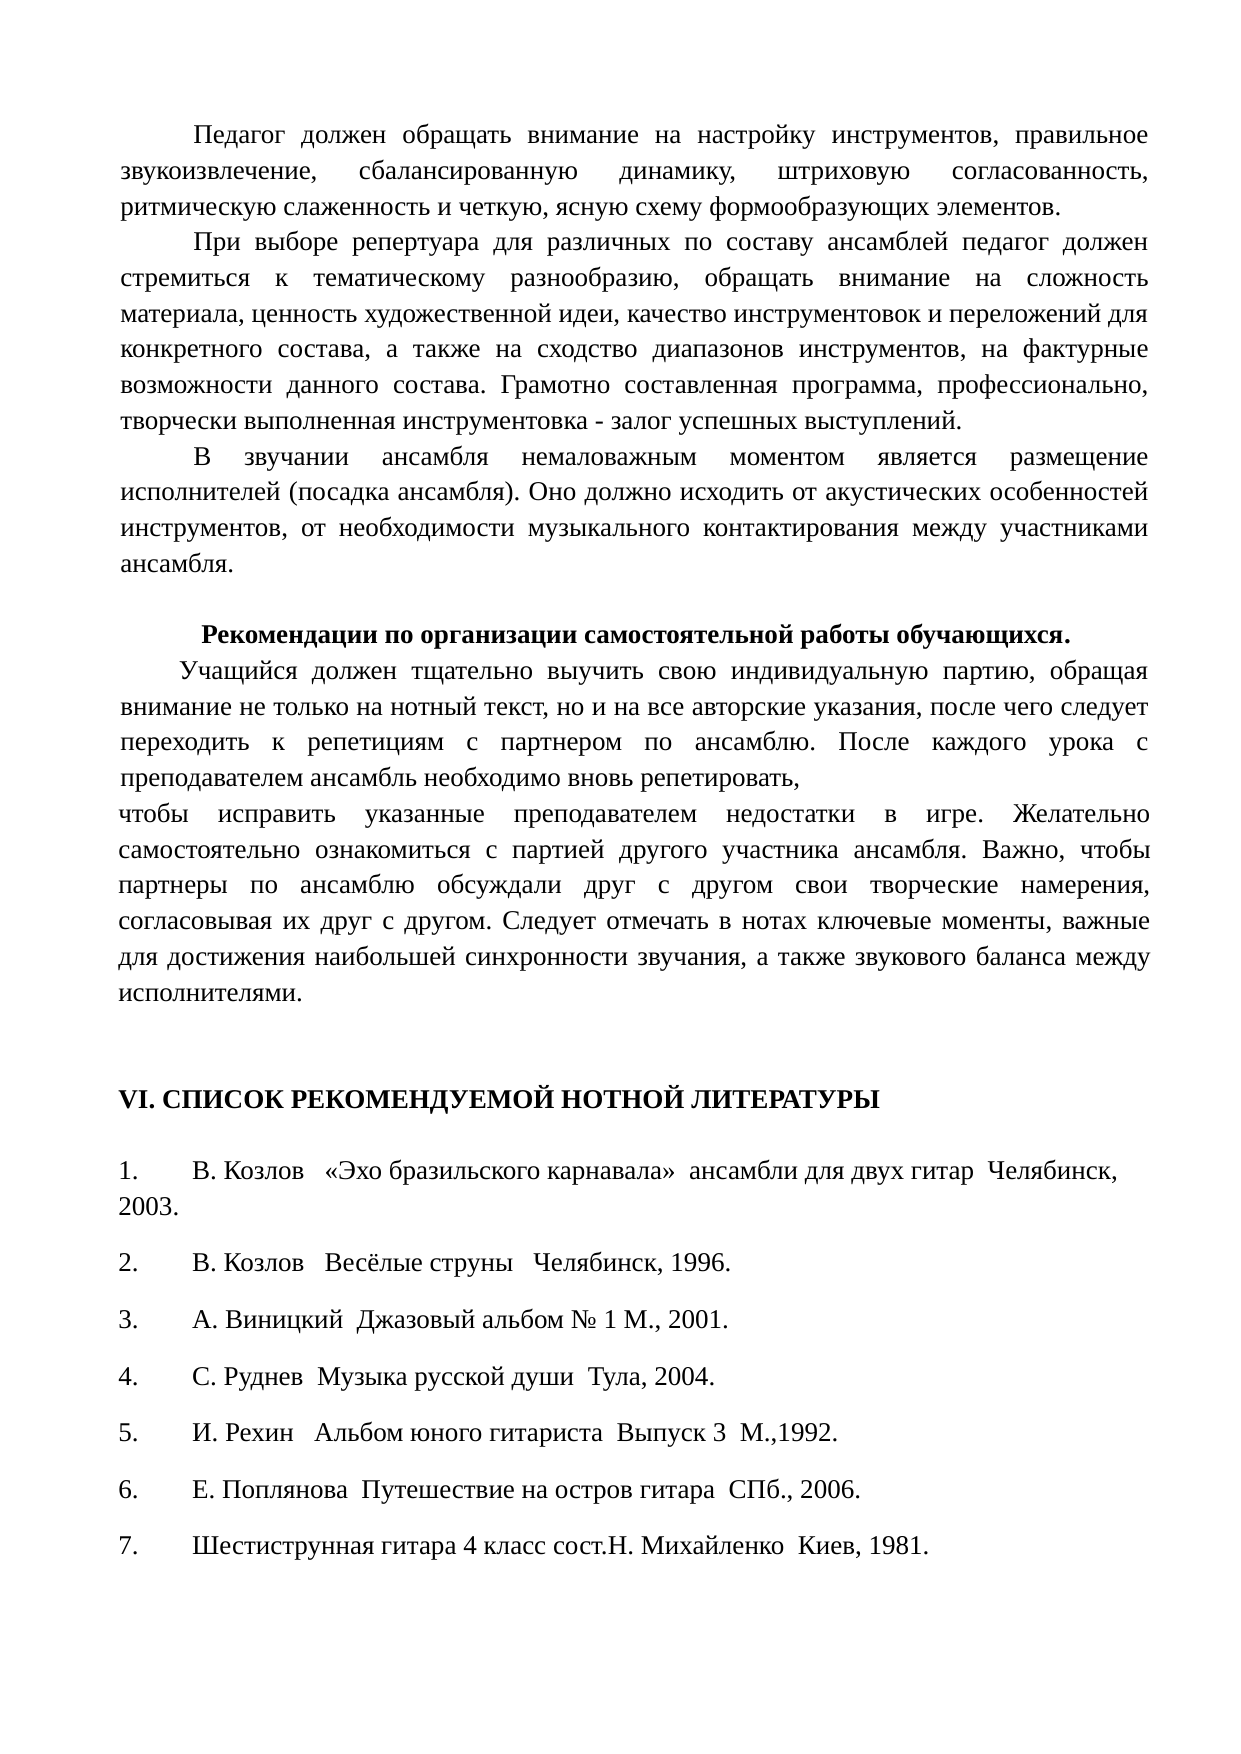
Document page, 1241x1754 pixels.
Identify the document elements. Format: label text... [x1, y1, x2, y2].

list Е. Поплянова Путешествие на остров гитара СПб., 2006. [118, 1473, 1152, 1504]
list С. Руднев Музыка русской души Тула, 2004. [118, 1360, 1152, 1391]
text При выборе репертуара для различных по составу ансамблей педагог должен стремиться к тематическому разнообразию, обращать внимание на сложность материала, ценность художественной идеи, качество инструментовок и переложений для конкретного состава, а также на сходство диапазонов инструментов, на фактурные возможности данного состава. Грамотно составленная программа, профессионально, творчески выполненная инструментовка - залог успешных выступлений. [120, 225, 1149, 435]
subtitle Рекомендации по организации самостоятельной работы обучающихся. [120, 618, 1152, 649]
list А. Виницкий Джазовый альбом № 1 М., 2001. [118, 1303, 1152, 1334]
list В. Козлов «Эхо бразильского карнавала» ансамбли для двух гитар Челябинск, 2003. [118, 1154, 1152, 1221]
text Педагог должен обращать внимание на настройку инструментов, правильное звукоизвлечение, сбалансированную динамику, штриховую согласованность, ритмическую слаженность и четкую, ясную схему формообразующих элементов. [120, 118, 1149, 221]
text В звучании ансамбля немаловажным моментом является размещение исполнителей (посадка ансамбля). Оно должно исходить от акустических особенностей инструментов, от необходимости музыкального контактирования между участниками ансамбля. [120, 440, 1149, 578]
list И. Рехин Альбом юного гитариста Выпуск 3 М.,1992. [118, 1416, 1152, 1447]
text Учащийся должен тщательно выучить свою индивидуальную партию, обращая внимание не только на нотный текст, но и на все авторские указания, после чего следует переходить к репетициям с партнером по ансамблю. После каждого урока с преподавателем ансамбль необходимо вновь репетировать, [120, 654, 1149, 792]
text VI. СПИСОК РЕКОМЕНДУЕМОЙ НОТНОЙ ЛИТЕРАТУРЫ [118, 1083, 1152, 1114]
text чтобы исправить указанные преподавателем недостатки в игре. Желательно самостоятельно ознакомиться с партией другого участника ансамбля. Важно, чтобы партнеры по ансамблю обсуждали друг с другом свои творческие намерения, согласовывая их друг с другом. Следует отмечать в нотах ключевые моменты, важные для достижения наибольшей синхронности звучания, а также звукового баланса между исполнителями. [118, 797, 1152, 1007]
list В. Козлов Весёлые струны Челябинск, 1996. [118, 1247, 1152, 1278]
list Шестиструнная гитара 4 класс сост.Н. Михайленко Киев, 1981. [118, 1529, 1152, 1561]
